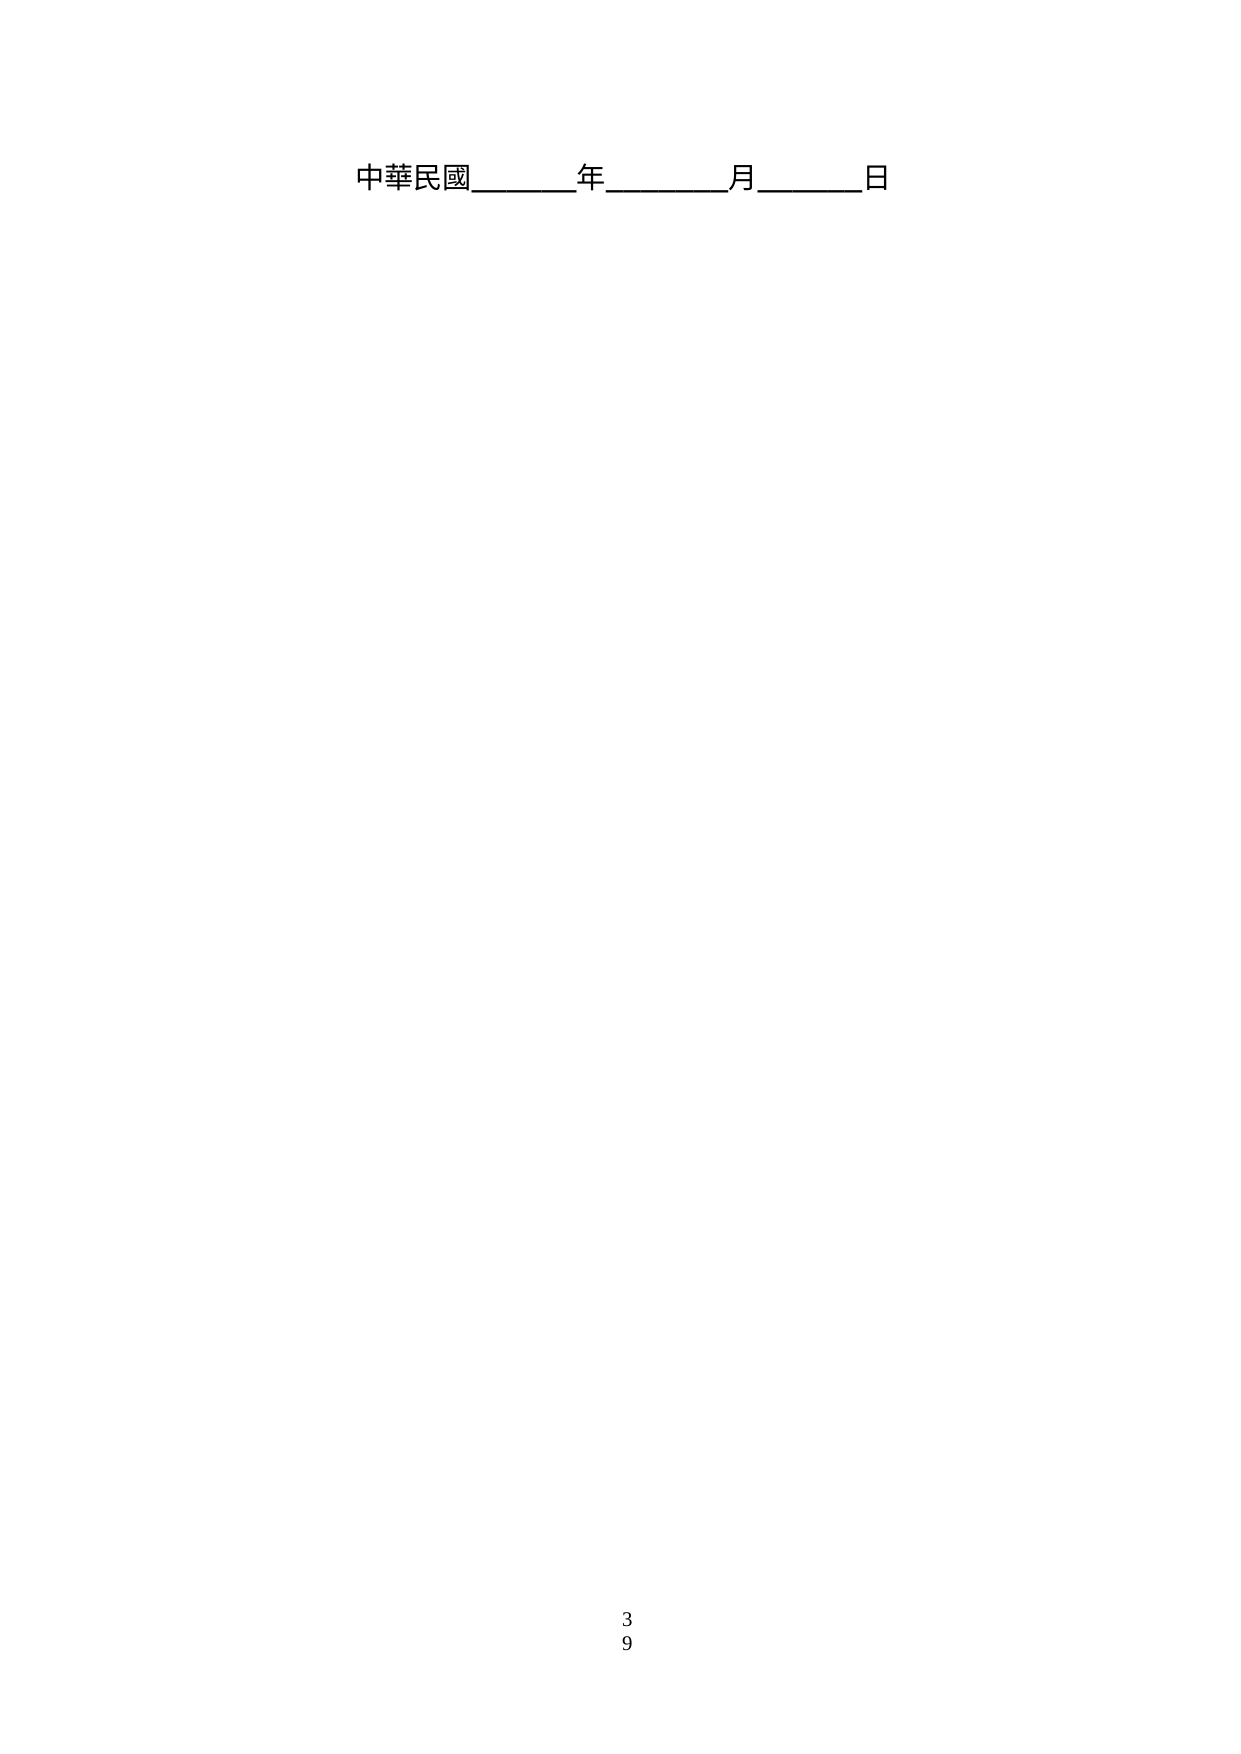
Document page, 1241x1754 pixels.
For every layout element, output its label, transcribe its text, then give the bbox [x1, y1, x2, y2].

text 中華民國______年_______月______日 [89, 154, 1157, 197]
